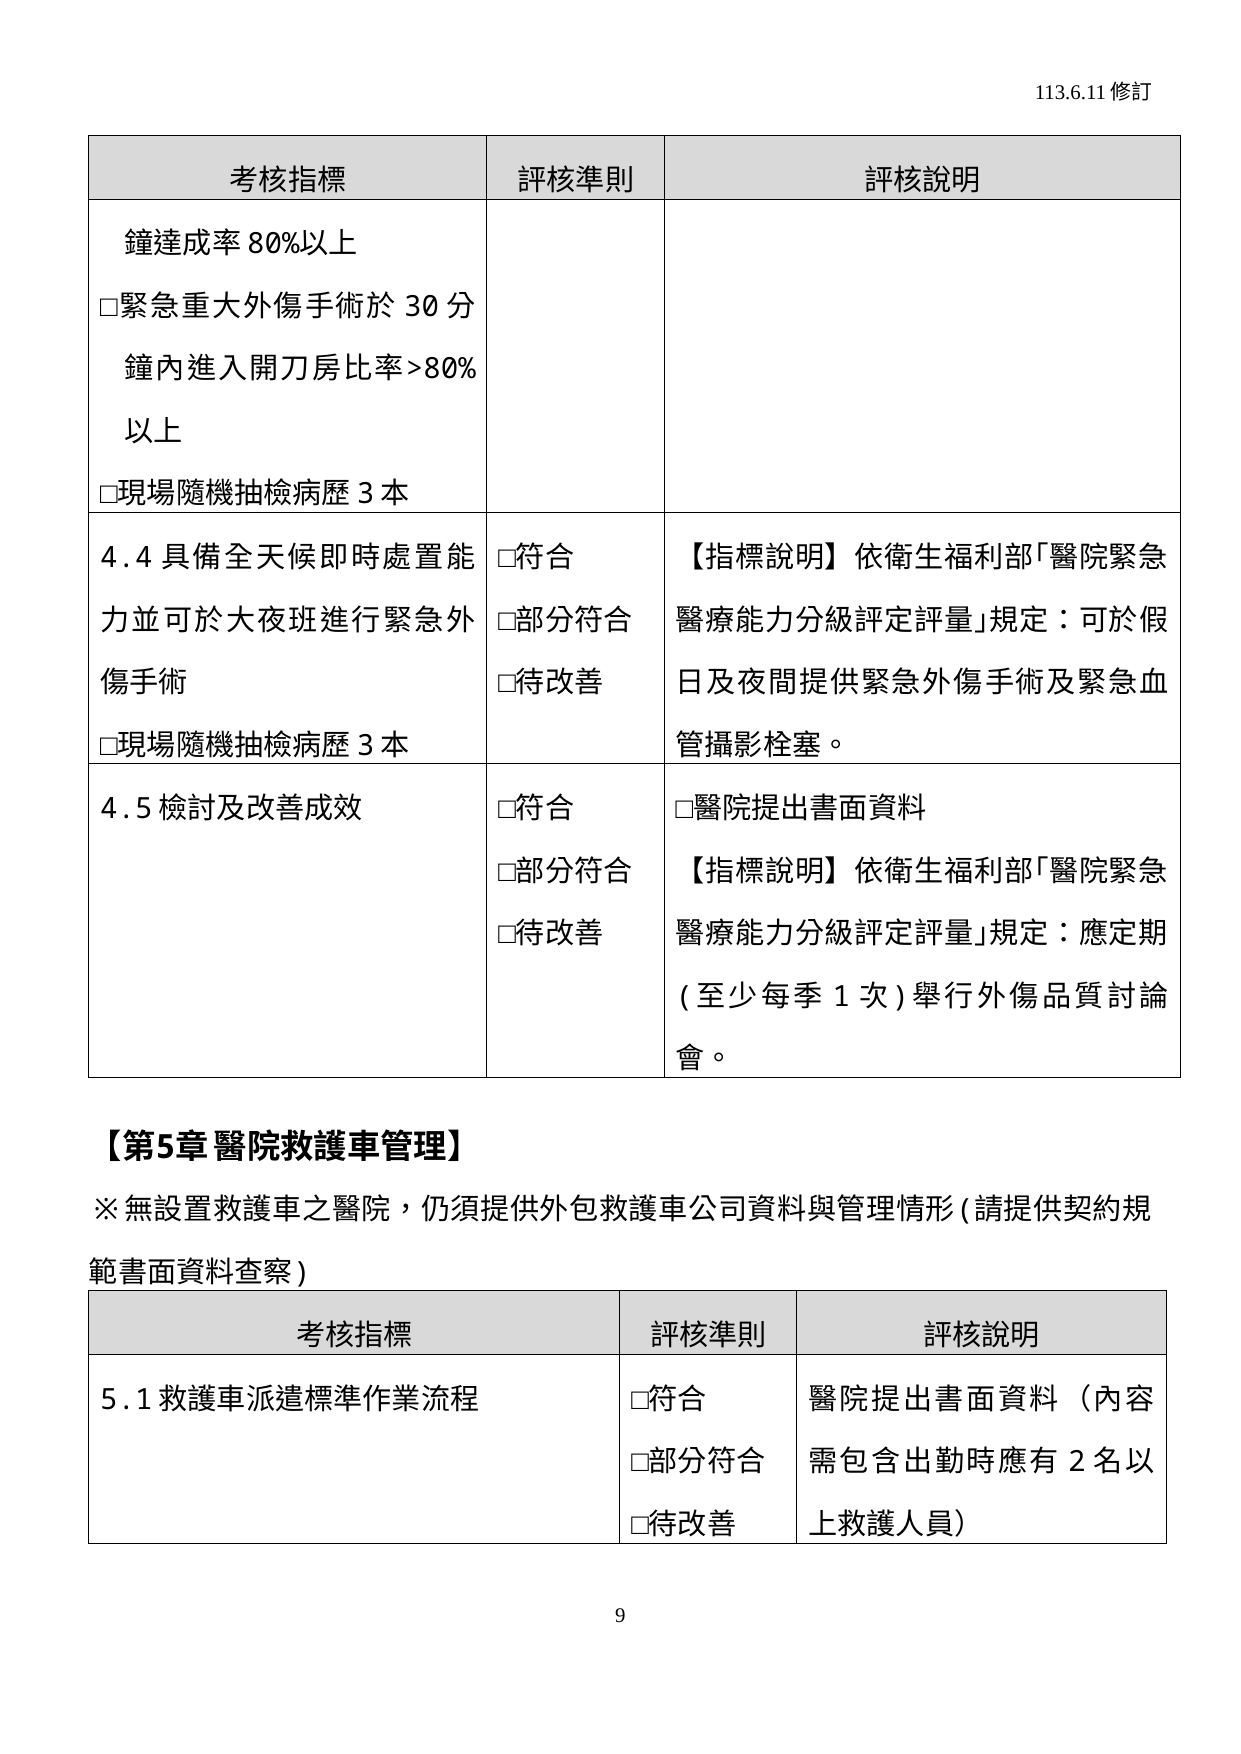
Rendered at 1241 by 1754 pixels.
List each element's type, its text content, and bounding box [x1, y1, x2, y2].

table_header 評核準則 [620, 1291, 796, 1354]
table_header 評核準則 [487, 136, 664, 199]
text ※無設置救護車之醫院，仍須提供外包救護車公司資料與管理情形(請提供契約規範書面資料查察) [89, 1165, 1152, 1290]
table_header 考核指標 [89, 1291, 619, 1354]
table_header 評核說明 [797, 1291, 1166, 1354]
table_cell □符合 □部分符合 □待改善 [487, 764, 664, 1077]
table_header 考核指標 [89, 136, 486, 199]
table_cell [665, 200, 1180, 512]
table_cell 鐘達成率80%以上 □緊急重大外傷手術於30分鐘內進入開刀房比率>80%以上 □現場隨機抽檢病歷3本 [89, 200, 486, 512]
table_cell □符合 □部分符合 □待改善 [620, 1355, 796, 1542]
table_cell 4.4具備全天候即時處置能力並可於大夜班進行緊急外傷手術 □現場隨機抽檢病歷3本 [89, 513, 486, 763]
table_cell 5.1救護車派遣標準作業流程 [89, 1355, 619, 1542]
table_cell 4.5檢討及改善成效 [89, 764, 486, 1077]
table_header 評核說明 [665, 136, 1180, 199]
table_cell 醫院提出書面資料（內容需包含出勤時應有2名以上救護人員） [797, 1355, 1166, 1542]
table_cell [487, 200, 664, 512]
table_cell 【指標說明】依衛生福利部｢醫院緊急醫療能力分級評定評量｣規定：可於假日及夜間提供緊急外傷手術及緊急血管攝影栓塞。 [665, 513, 1180, 763]
list 醫院救護車管理】 [89, 1103, 1152, 1165]
table_cell □符合 □部分符合 □待改善 [487, 513, 664, 763]
table_cell □醫院提出書面資料 【指標說明】依衛生福利部｢醫院緊急醫療能力分級評定評量｣規定：應定期(至少每季1次)舉行外傷品質討論會。 [665, 764, 1180, 1077]
